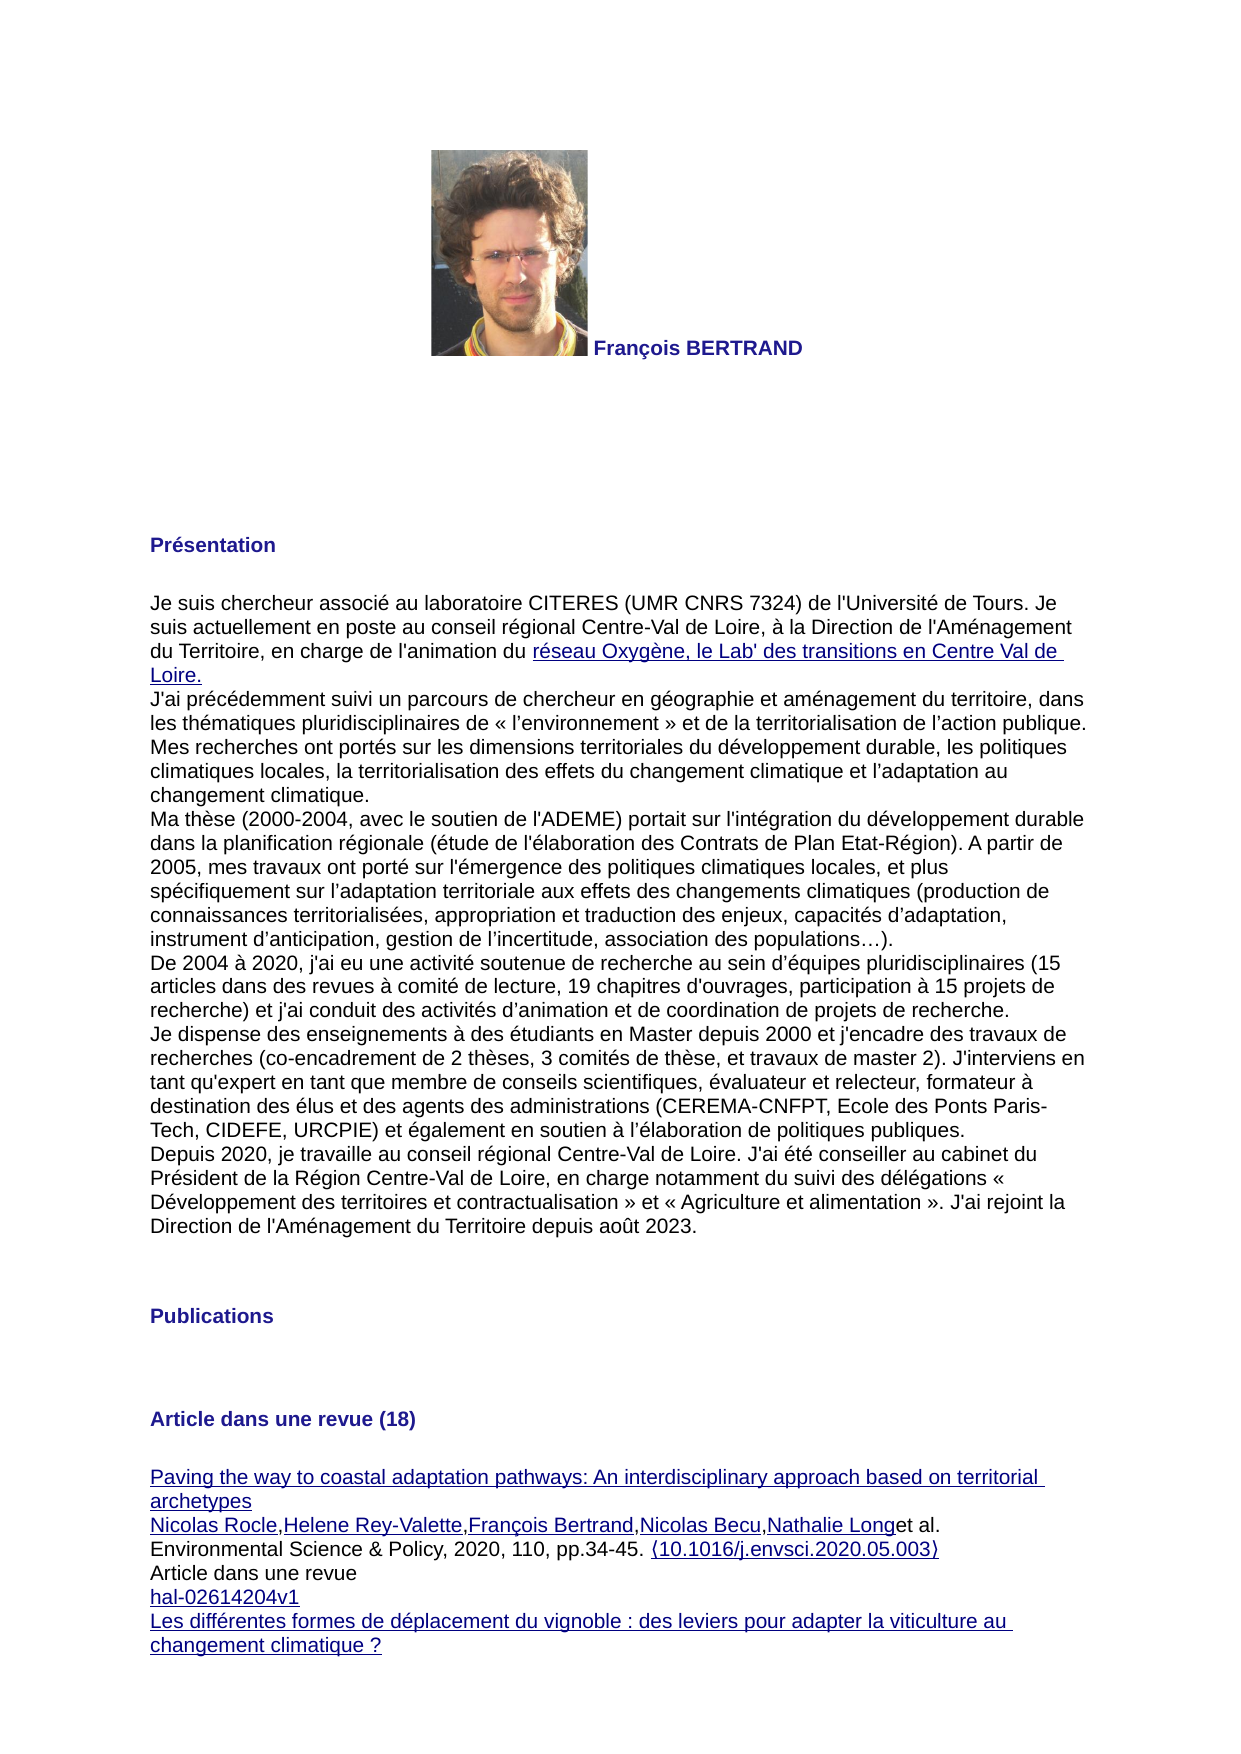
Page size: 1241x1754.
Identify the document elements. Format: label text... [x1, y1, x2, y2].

text Depuis 2020, je travaille au conseil régional Centre-Val de Loire. J'ai été conseiller au cabinet du Président de la Région Centre-Val de Loire, en charge notamment du suivi des délégations « Développement des territoires et contractualisation » et « Agriculture et alimentation ». J'ai rejoint la Direction de l'Aménagement du Territoire depuis août 2023. [150, 1142, 1090, 1238]
text Je dispense des enseignements à des étudiants en Master depuis 2000 et j'encadre des travaux de recherches (co-encadrement de 2 thèses, 3 comités de thèse, et travaux de master 2). J'interviens en tant qu'expert en tant que membre de conseils scientifiques, évaluateur et relecteur, formateur à destination des élus et des agents des administrations (CEREMA-CNFPT, Ecole des Ponts Paris-Tech, CIDEFE, URCPIE) et également en soutien à l’élaboration de politiques publiques. [150, 1022, 1090, 1142]
text J'ai précédemment suivi un parcours de chercheur en géographie et aménagement du territoire, dans les thématiques pluridisciplinaires de « l’environnement » et de la territorialisation de l’action publique. Mes recherches ont portés sur les dimensions territoriales du développement durable, les politiques climatiques locales, la territorialisation des effets du changement climatique et l’adaptation au changement climatique. [150, 687, 1090, 807]
text Ma thèse (2000-2004, avec le soutien de l'ADEME) portait sur l'intégration du développement durable dans la planification régionale (étude de l'élaboration des Contrats de Plan Etat-Région). A partir de 2005, mes travaux ont porté sur l'émergence des politiques climatiques locales, et plus spécifiquement sur l’adaptation territoriale aux effets des changements climatiques (production de connaissances territorialisées, appropriation et traduction des enjeux, capacités d’adaptation, instrument d’anticipation, gestion de l’incertitude, association des populations…). [150, 807, 1090, 950]
subtitle François BERTRAND [150, 150, 1090, 360]
table_cell Les différentes formes de déplacement du vignoble : des leviers pour adapter la viticulture au changement climatique ? [150, 1609, 1090, 1657]
picture [431, 150, 588, 356]
text De 2004 à 2020, j'ai eu une activité soutenue de recherche au sein d’équipes pluridisciplinaires (15 articles dans des revues à comité de lecture, 19 chapitres d'ouvrages, participation à 15 projets de recherche) et j'ai conduit des activités d’animation et de coordination de projets de recherche. [150, 950, 1090, 1022]
subtitle Publications [150, 1303, 1090, 1327]
subtitle Présentation [150, 533, 1090, 557]
table_header Paving the way to coastal adaptation pathways: An interdisciplinary approach based on territorial archetypes Nicolas Rocle,Helene Rey-Valette,François Bertrand,Nicolas Becu,Nathalie Longet al. Environmental Science & Policy, 2020, 110, pp.34-45. ⟨10.1016/j.envsci.2020.05.003⟩ Article dans une revue hal-02614204v1 [150, 1465, 1090, 1609]
text Je suis chercheur associé au laboratoire CITERES (UMR CNRS 7324) de l'Université de Tours. Je suis actuellement en poste au conseil régional Centre-Val de Loire, à la Direction de l'Aménagement du Territoire, en charge de l'animation du réseau Oxygène, le Lab' des transitions en Centre Val de Loire. [150, 591, 1090, 687]
subtitle Article dans une revue (18) [150, 1407, 1090, 1431]
